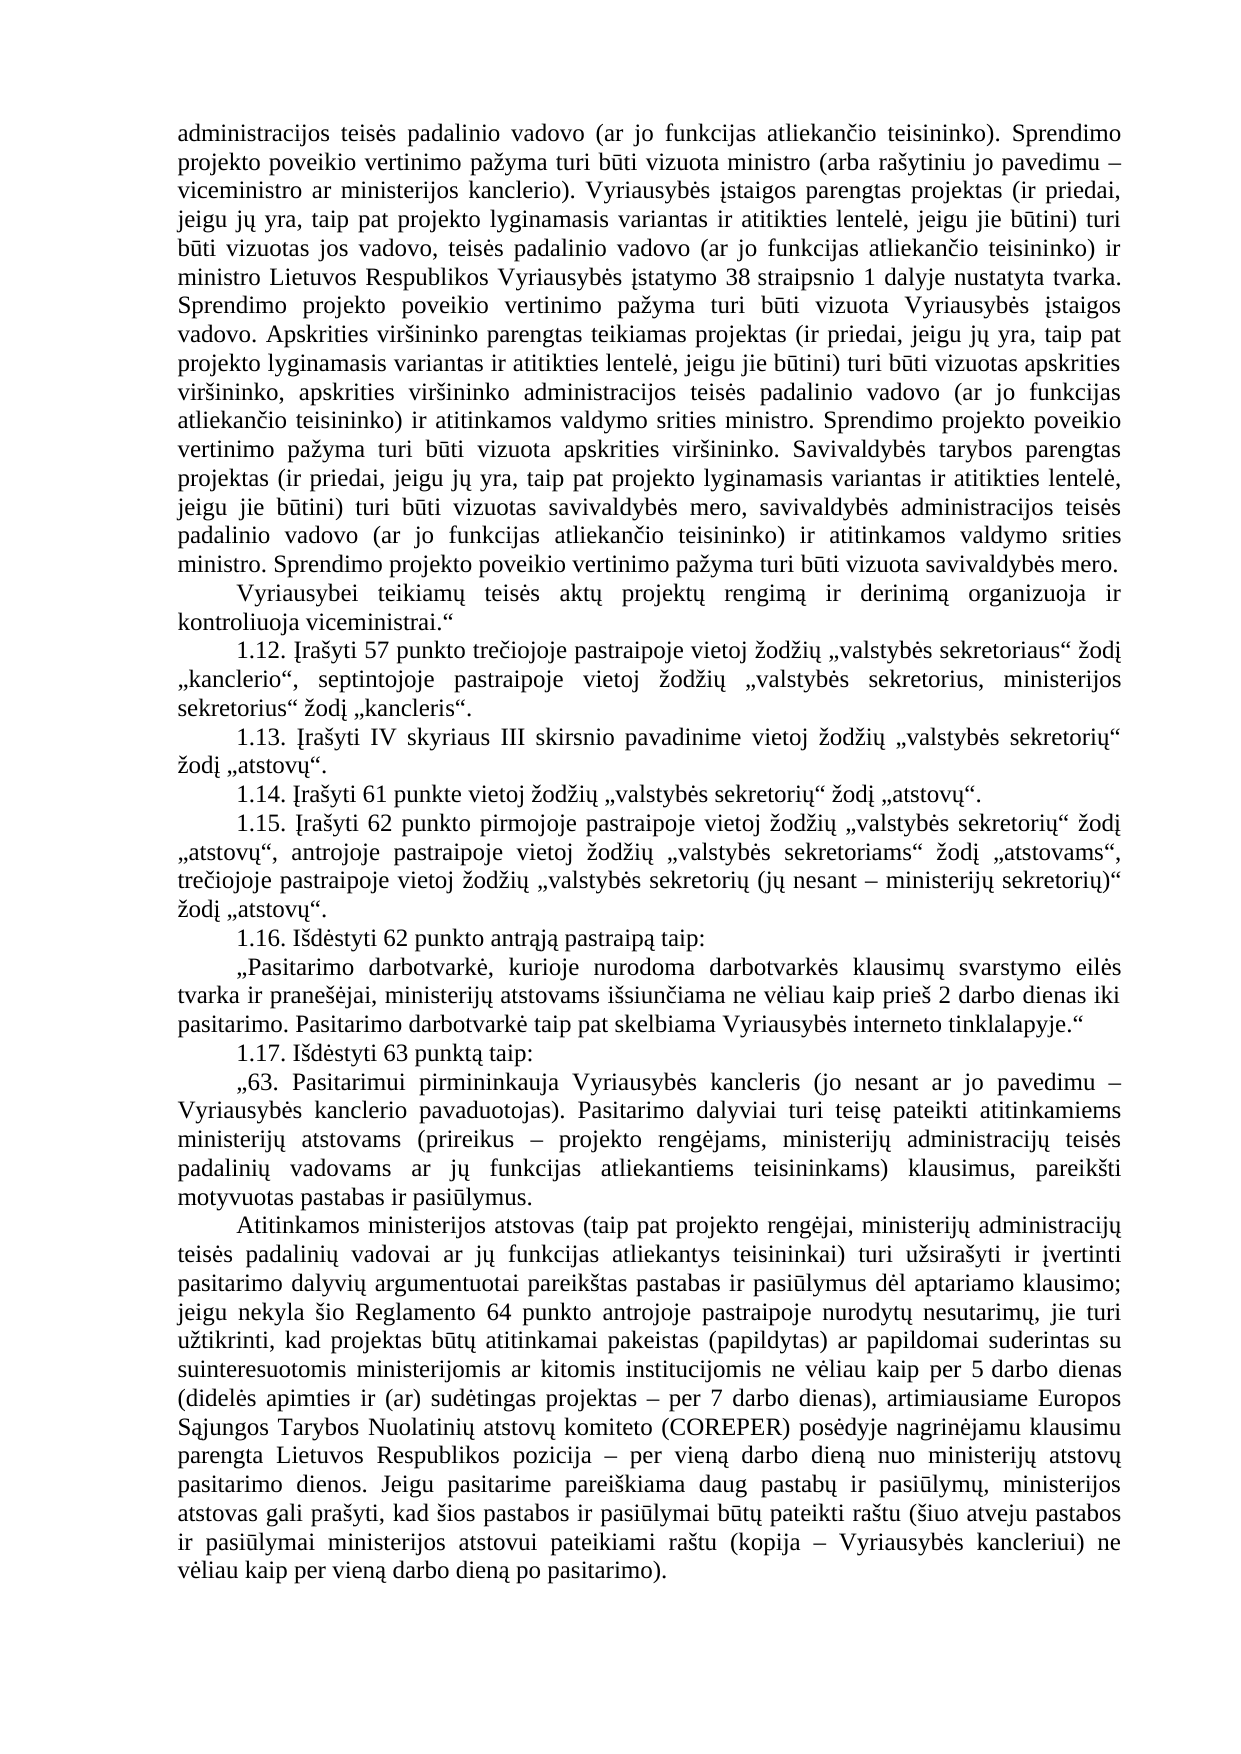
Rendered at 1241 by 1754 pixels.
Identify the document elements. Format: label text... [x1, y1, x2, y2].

text Atitinkamos ministerijos atstovas (taip pat projekto rengėjai, ministerijų administracijų teisės padalinių vadovai ar jų funkcijas atliekantys teisininkai) turi užsirašyti ir įvertinti pasitarimo dalyvių argumentuotai pareikštas pastabas ir pasiūlymus dėl aptariamo klausimo; jeigu nekyla šio Reglamento 64 punkto antrojoje pastraipoje nurodytų nesutarimų, jie turi užtikrinti, kad projektas būtų atitinkamai pakeistas (papildytas) ar papildomai suderintas su suinteresuotomis ministerijomis ar kitomis institucijomis ne vėliau kaip per 5 darbo dienas (didelės apimties ir (ar) sudėtingas projektas – per 7 darbo dienas), artimiausiame Europos Sąjungos Tarybos Nuolatinių atstovų komiteto (COREPER) posėdyje nagrinėjamu klausimu parengta Lietuvos Respublikos pozicija – per vieną darbo dieną nuo ministerijų atstovų pasitarimo dienos. Jeigu pasitarime pareiškiama daug pastabų ir pasiūlymų, ministerijos atstovas gali prašyti, kad šios pastabos ir pasiūlymai būtų pateikti raštu (šiuo atveju pastabos ir pasiūlymai ministerijos atstovui pateikiami raštu (kopija – Vyriausybės kancleriui) ne vėliau kaip per vieną darbo dieną po pasitarimo). [177, 1211, 1122, 1584]
text 1.16. Išdėstyti 62 punkto antrąją pastraipą taip: [177, 923, 1122, 952]
text 1.15. Įrašyti 62 punkto pirmojoje pastraipoje vietoj žodžių „valstybės sekretorių“ žodį „atstovų“, antrojoje pastraipoje vietoj žodžių „valstybės sekretoriams“ žodį „atstovams“, trečiojoje pastraipoje vietoj žodžių „valstybės sekretorių (jų nesant – ministerijų sekretorių)“ žodį „atstovų“. [177, 808, 1122, 923]
text Vyriausybei teikiamų teisės aktų projektų rengimą ir derinimą organizuoja ir kontroliuoja viceministrai.“ [177, 578, 1122, 636]
text administracijos teisės padalinio vadovo (ar jo funkcijas atliekančio teisininko). Sprendimo projekto poveikio vertinimo pažyma turi būti vizuota ministro (arba rašytiniu jo pavedimu – viceministro ar ministerijos kanclerio). Vyriausybės įstaigos parengtas projektas (ir priedai, jeigu jų yra, taip pat projekto lyginamasis variantas ir atitikties lentelė, jeigu jie būtini) turi būti vizuotas jos vadovo, teisės padalinio vadovo (ar jo funkcijas atliekančio teisininko) ir ministro Lietuvos Respublikos Vyriausybės įstatymo 38 straipsnio 1 dalyje nustatyta tvarka. Sprendimo projekto poveikio vertinimo pažyma turi būti vizuota Vyriausybės įstaigos vadovo. Apskrities viršininko parengtas teikiamas projektas (ir priedai, jeigu jų yra, taip pat projekto lyginamasis variantas ir atitikties lentelė, jeigu jie būtini) turi būti vizuotas apskrities viršininko, apskrities viršininko administracijos teisės padalinio vadovo (ar jo funkcijas atliekančio teisininko) ir atitinkamos valdymo srities ministro. Sprendimo projekto poveikio vertinimo pažyma turi būti vizuota apskrities viršininko. Savivaldybės tarybos parengtas projektas (ir priedai, jeigu jų yra, taip pat projekto lyginamasis variantas ir atitikties lentelė, jeigu jie būtini) turi būti vizuotas savivaldybės mero, savivaldybės administracijos teisės padalinio vadovo (ar jo funkcijas atliekančio teisininko) ir atitinkamos valdymo srities ministro. Sprendimo projekto poveikio vertinimo pažyma turi būti vizuota savivaldybės mero. [177, 118, 1122, 578]
text 1.12. Įrašyti 57 punkto trečiojoje pastraipoje vietoj žodžių „valstybės sekretoriaus“ žodį „kanclerio“, septintojoje pastraipoje vietoj žodžių „valstybės sekretorius, ministerijos sekretorius“ žodį „kancleris“. [177, 636, 1122, 722]
text „63. Pasitarimui pirmininkauja Vyriausybės kancleris (jo nesant ar jo pavedimu – Vyriausybės kanclerio pavaduotojas). Pasitarimo dalyviai turi teisę pateikti atitinkamiems ministerijų atstovams (prireikus – projekto rengėjams, ministerijų administracijų teisės padalinių vadovams ar jų funkcijas atliekantiems teisininkams) klausimus, pareikšti motyvuotas pastabas ir pasiūlymus. [177, 1067, 1122, 1211]
text „Pasitarimo darbotvarkė, kurioje nurodoma darbotvarkės klausimų svarstymo eilės tvarka ir pranešėjai, ministerijų atstovams išsiunčiama ne vėliau kaip prieš 2 darbo dienas iki pasitarimo. Pasitarimo darbotvarkė taip pat skelbiama Vyriausybės interneto tinklalapyje.“ [177, 952, 1122, 1038]
text 1.14. Įrašyti 61 punkte vietoj žodžių „valstybės sekretorių“ žodį „atstovų“. [177, 779, 1122, 808]
text 1.13. Įrašyti IV skyriaus III skirsnio pavadinime vietoj žodžių „valstybės sekretorių“ žodį „atstovų“. [177, 722, 1122, 779]
text 1.17. Išdėstyti 63 punktą taip: [177, 1038, 1122, 1067]
